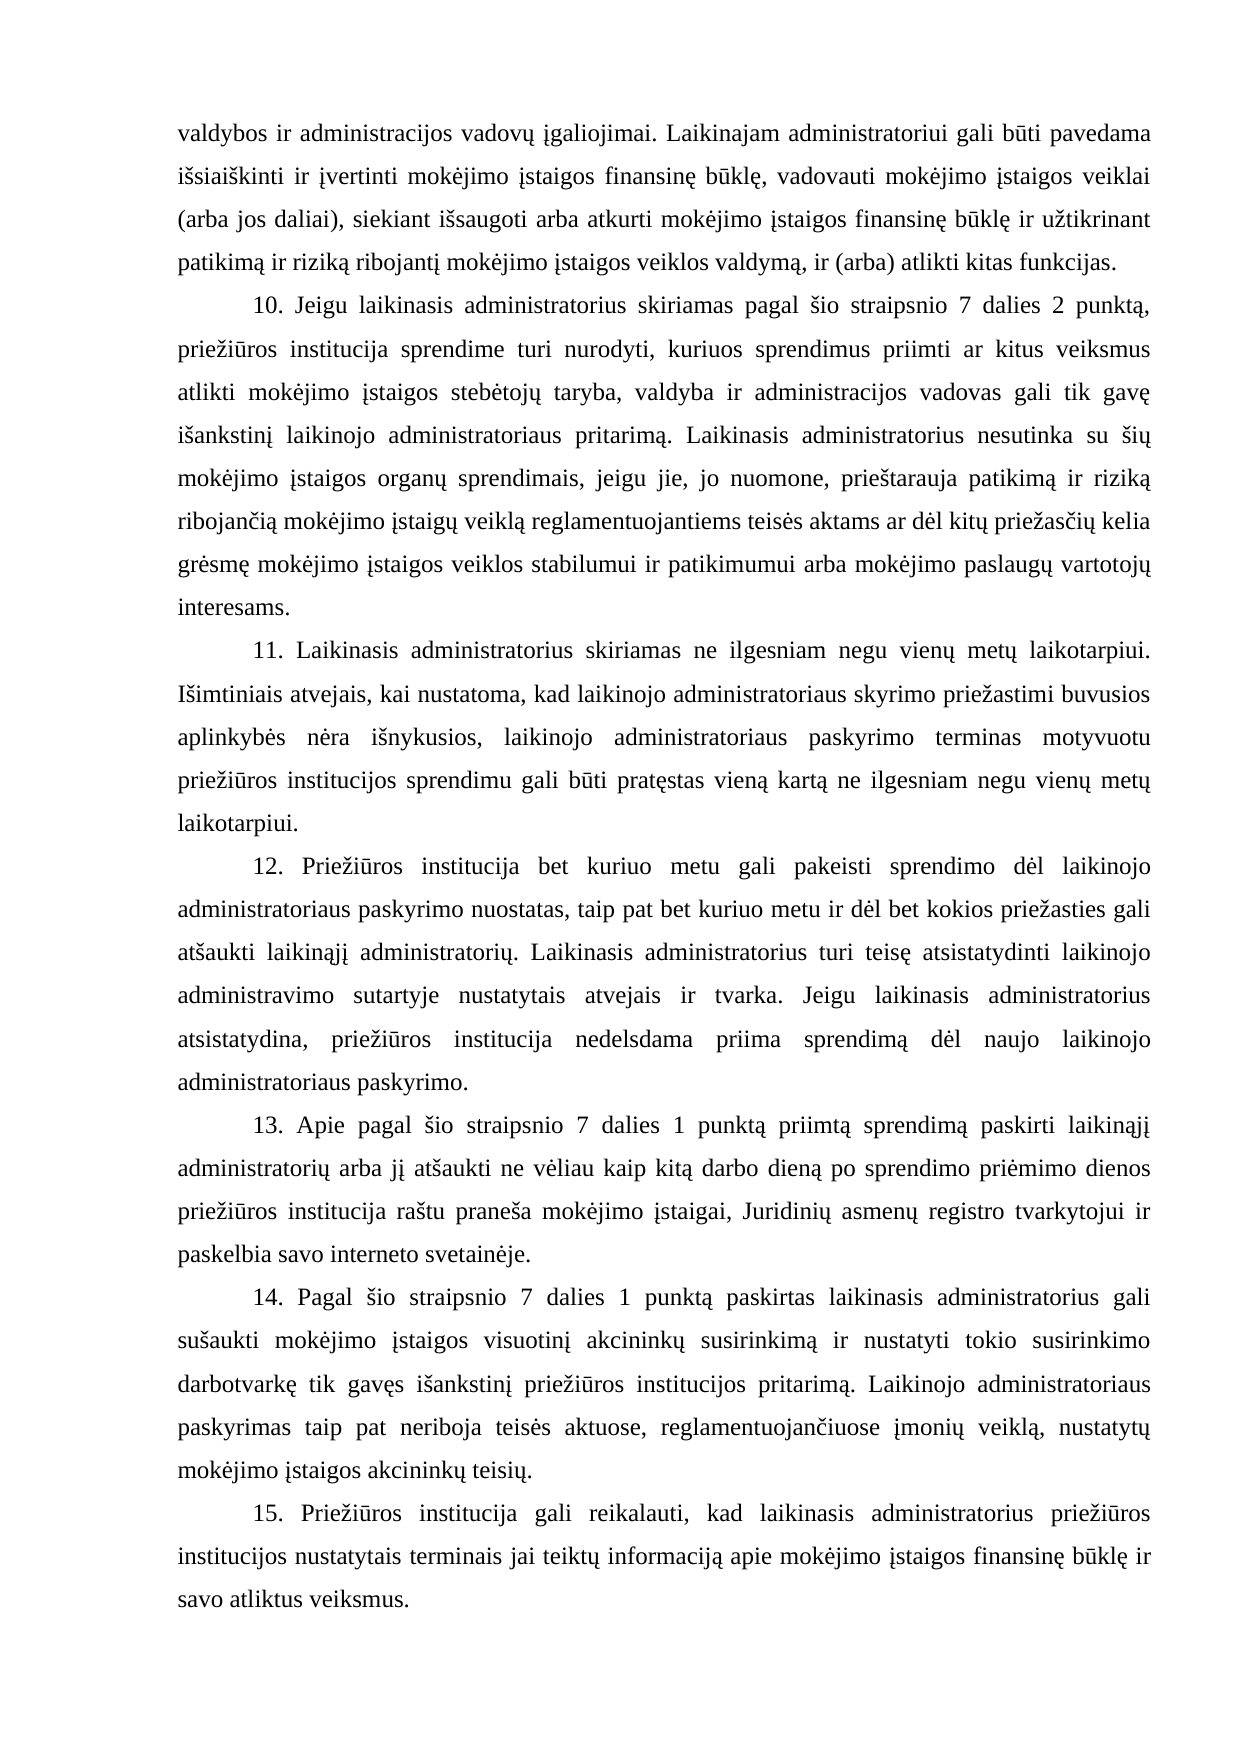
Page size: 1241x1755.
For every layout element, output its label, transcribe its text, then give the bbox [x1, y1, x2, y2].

text valdybos ir administracijos vadovų įgaliojimai. Laikinajam administratoriui gali būti pavedama išsiaiškinti ir įvertinti mokėjimo įstaigos finansinę būklę, vadovauti mokėjimo įstaigos veiklai (arba jos daliai), siekiant išsaugoti arba atkurti mokėjimo įstaigos finansinę būklę ir užtikrinant patikimą ir riziką ribojantį mokėjimo įstaigos veiklos valdymą, ir (arba) atlikti kitas funkcijas. [177, 118, 1152, 276]
text 12. Priežiūros institucija bet kuriuo metu gali pakeisti sprendimo dėl laikinojo administratoriaus paskyrimo nuostatas, taip pat bet kuriuo metu ir dėl bet kokios priežasties gali atšaukti laikinąjį administratorių. Laikinasis administratorius turi teisę atsistatydinti laikinojo administravimo sutartyje nustatytais atvejais ir tvarka. Jeigu laikinasis administratorius atsistatydina, priežiūros institucija nedelsdama priima sprendimą dėl naujo laikinojo administratoriaus paskyrimo. [177, 851, 1152, 1096]
text 15. Priežiūros institucija gali reikalauti, kad laikinasis administratorius priežiūros institucijos nustatytais terminais jai teiktų informaciją apie mokėjimo įstaigos finansinę būklę ir savo atliktus veiksmus. [177, 1498, 1152, 1613]
text 14. Pagal šio straipsnio 7 dalies 1 punktą paskirtas laikinasis administratorius gali sušaukti mokėjimo įstaigos visuotinį akcininkų susirinkimą ir nustatyti tokio susirinkimo darbotvarkę tik gavęs išankstinį priežiūros institucijos pritarimą. Laikinojo administratoriaus paskyrimas taip pat neriboja teisės aktuose, reglamentuojančiuose įmonių veiklą, nustatytų mokėjimo įstaigos akcininkų teisių. [177, 1282, 1152, 1484]
text 11. Laikinasis administratorius skiriamas ne ilgesniam negu vienų metų laikotarpiui. Išimtiniais atvejais, kai nustatoma, kad laikinojo administratoriaus skyrimo priežastimi buvusios aplinkybės nėra išnykusios, laikinojo administratoriaus paskyrimo terminas motyvuotu priežiūros institucijos sprendimu gali būti pratęstas vieną kartą ne ilgesniam negu vienų metų laikotarpiui. [177, 636, 1152, 837]
text 10. Jeigu laikinasis administratorius skiriamas pagal šio straipsnio 7 dalies 2 punktą, priežiūros institucija sprendime turi nurodyti, kuriuos sprendimus priimti ar kitus veiksmus atlikti mokėjimo įstaigos stebėtojų taryba, valdyba ir administracijos vadovas gali tik gavę išankstinį laikinojo administratoriaus pritarimą. Laikinasis administratorius nesutinka su šių mokėjimo įstaigos organų sprendimais, jeigu jie, jo nuomone, prieštarauja patikimą ir riziką ribojančią mokėjimo įstaigų veiklą reglamentuojantiems teisės aktams ar dėl kitų priežasčių kelia grėsmę mokėjimo įstaigos veiklos stabilumui ir patikimumui arba mokėjimo paslaugų vartotojų interesams. [177, 291, 1152, 621]
text 13. Apie pagal šio straipsnio 7 dalies 1 punktą priimtą sprendimą paskirti laikinąjį administratorių arba jį atšaukti ne vėliau kaip kitą darbo dieną po sprendimo priėmimo dienos priežiūros institucija raštu praneša mokėjimo įstaigai, Juridinių asmenų registro tvarkytojui ir paskelbia savo interneto svetainėje. [177, 1110, 1152, 1268]
